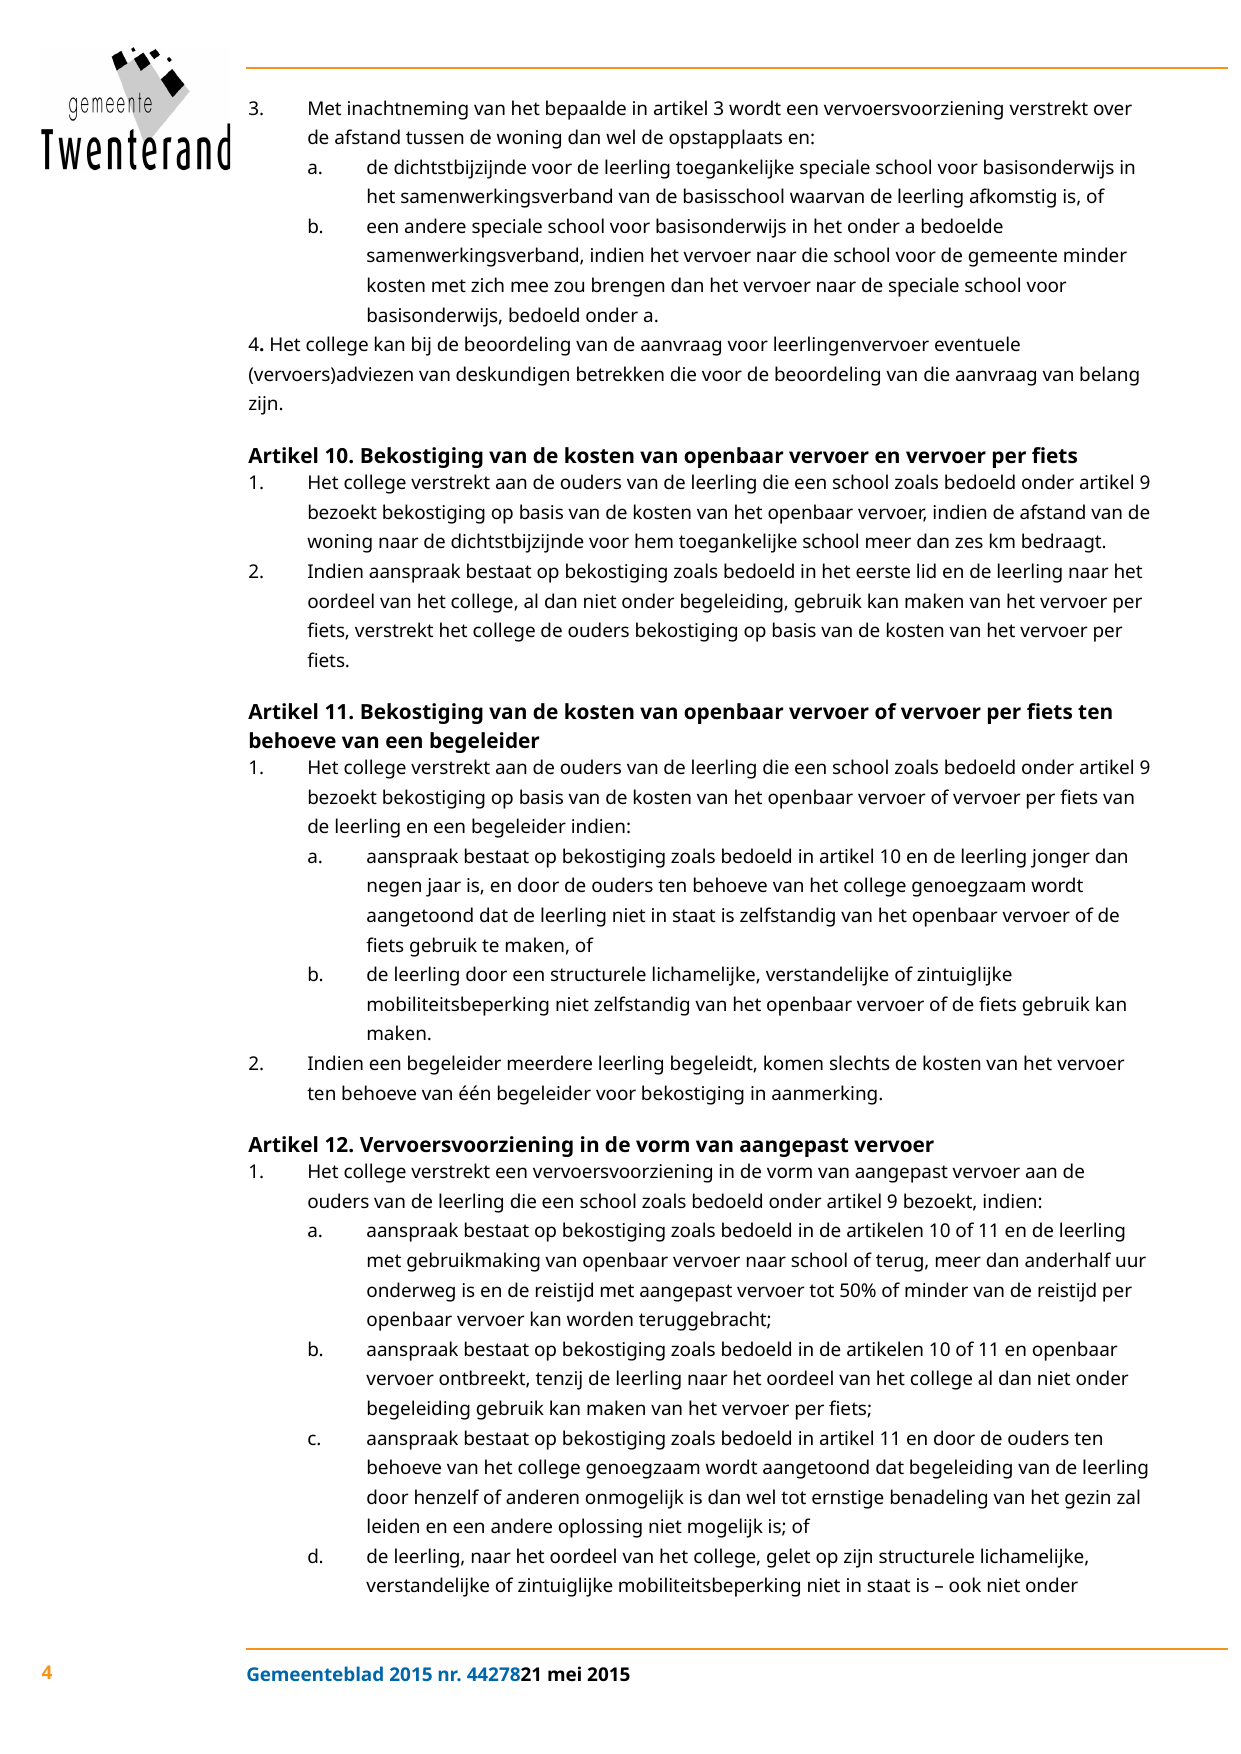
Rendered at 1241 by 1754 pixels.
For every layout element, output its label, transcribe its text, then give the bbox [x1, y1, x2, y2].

list Met inachtneming van het bepaalde in artikel 3 wordt een vervoersvoorziening verstrekt over de afstand tussen de woning dan wel de opstapplaats en: [248, 95, 1152, 150]
picture [41, 47, 231, 172]
list aanspraak bestaat op bekostiging zoals bedoeld in artikel 10 en de leerling jonger dan negen jaar is, en door de ouders ten behoeve van het college genoegzaam wordt aangetoond dat de leerling niet in staat is zelfstandig van het openbaar vervoer of de fiets gebruik te maken, of [307, 843, 1152, 957]
text 4. Het college kan bij de beoordeling van de aanvraag voor leerlingenvervoer eventuele (vervoers)adviezen van deskundigen betrekken die voor de beoordeling van die aanvraag van belang zijn. [248, 331, 1152, 416]
list de leerling door een structurele lichamelijke, verstandelijke of zintuiglijke mobiliteitsbeperking niet zelfstandig van het openbaar vervoer of de fiets gebruik kan maken. [307, 961, 1152, 1046]
list Het college verstrekt een vervoersvoorziening in de vorm van aangepast vervoer aan de ouders van de leerling die een school zoals bedoeld onder artikel 9 bezoekt, indien: [248, 1158, 1152, 1214]
text Artikel 12. Vervoersvoorziening in de vorm van aangepast vervoer [248, 1130, 1152, 1158]
list aanspraak bestaat op bekostiging zoals bedoeld in de artikelen 10 of 11 en de leerling met gebruikmaking van openbaar vervoer naar school of terug, meer dan anderhalf uur onderweg is en de reistijd met aangepast vervoer tot 50% of minder van de reistijd per openbaar vervoer kan worden teruggebracht; [307, 1218, 1152, 1332]
list de leerling, naar het oordeel van het college, gelet op zijn structurele lichamelijke, verstandelijke of zintuiglijke mobiliteitsbeperking niet in staat is – ook niet onder [307, 1543, 1152, 1598]
list Het college verstrekt aan de ouders van de leerling die een school zoals bedoeld onder artikel 9 bezoekt bekostiging op basis van de kosten van het openbaar vervoer of vervoer per fiets van de leerling en een begeleider indien: [248, 754, 1152, 839]
list Indien aanspraak bestaat op bekostiging zoals bedoeld in het eerste lid en de leerling naar het oordeel van het college, al dan niet onder begeleiding, gebruik kan maken van het vervoer per fiets, verstrekt het college de ouders bekostiging op basis van de kosten van het vervoer per fiets. [248, 558, 1152, 673]
list de dichtstbijzijnde voor de leerling toegankelijke speciale school voor basisonderwijs in het samenwerkingsverband van de basisschool waarvan de leerling afkomstig is, of [307, 154, 1152, 209]
list aanspraak bestaat op bekostiging zoals bedoeld in artikel 11 en door de ouders ten behoeve van het college genoegzaam wordt aangetoond dat begeleiding van de leerling door henzelf of anderen onmogelijk is dan wel tot ernstige benadeling van het gezin zal leiden en een andere oplossing niet mogelijk is; of [307, 1425, 1152, 1539]
text Artikel 11. Bekostiging van de kosten van openbaar vervoer of vervoer per fiets ten behoeve van een begeleider [248, 697, 1152, 754]
list een andere speciale school voor basisonderwijs in het onder a bedoelde samenwerkingsverband, indien het vervoer naar die school voor de gemeente minder kosten met zich mee zou brengen dan het vervoer naar de speciale school voor basisonderwijs, bedoeld onder a. [307, 213, 1152, 328]
list Indien een begeleider meerdere leerling begeleidt, komen slechts de kosten van het vervoer ten behoeve van één begeleider voor bekostiging in aanmerking. [248, 1050, 1152, 1105]
list aanspraak bestaat op bekostiging zoals bedoeld in de artikelen 10 of 11 en openbaar vervoer ontbreekt, tenzij de leerling naar het oordeel van het college al dan niet onder begeleiding gebruik kan maken van het vervoer per fiets; [307, 1336, 1152, 1421]
list Het college verstrekt aan de ouders van de leerling die een school zoals bedoeld onder artikel 9 bezoekt bekostiging op basis van de kosten van het openbaar vervoer, indien de afstand van de woning naar de dichtstbijzijnde voor hem toegankelijke school meer dan zes km bedraagt. [248, 469, 1152, 554]
text Artikel 10. Bekostiging van de kosten van openbaar vervoer en vervoer per fiets [248, 441, 1152, 469]
